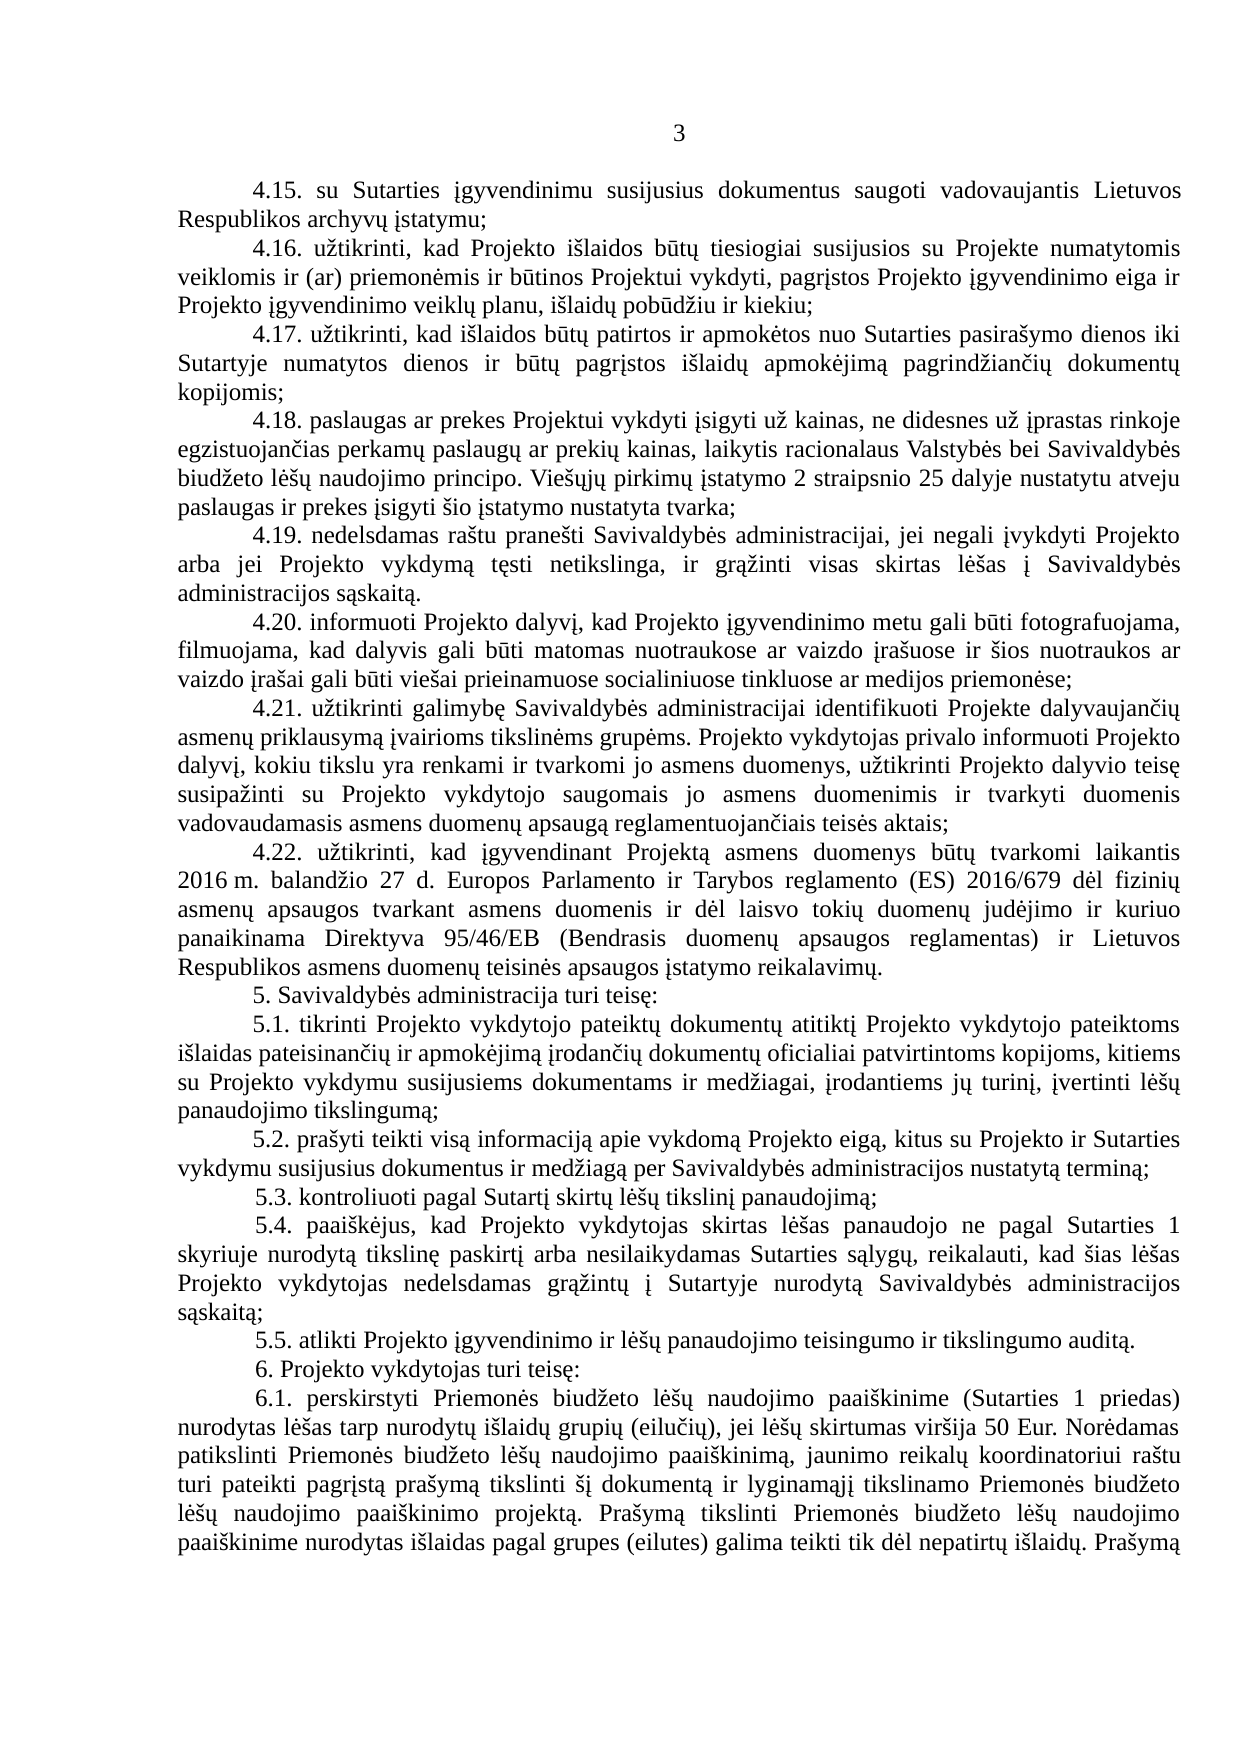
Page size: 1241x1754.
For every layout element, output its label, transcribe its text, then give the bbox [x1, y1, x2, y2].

text 4.19. nedelsdamas raštu pranešti Savivaldybės administracijai, jei negali įvykdyti Projekto arba jei Projekto vykdymą tęsti netikslinga, ir grąžinti visas skirtas lėšas į Savivaldybės administracijos sąskaitą. [177, 521, 1181, 607]
text 4.18. paslaugas ar prekes Projektui vykdyti įsigyti už kainas, ne didesnes už įprastas rinkoje egzistuojančias perkamų paslaugų ar prekių kainas, laikytis racionalaus Valstybės bei Savivaldybės biudžeto lėšų naudojimo principo. Viešųjų pirkimų įstatymo 2 straipsnio 25 dalyje nustatytu atveju paslaugas ir prekes įsigyti šio įstatymo nustatyta tvarka; [177, 406, 1181, 521]
text 5.1. tikrinti Projekto vykdytojo pateiktų dokumentų atitiktį Projekto vykdytojo pateiktoms išlaidas pateisinančių ir apmokėjimą įrodančių dokumentų oficialiai patvirtintoms kopijoms, kitiems su Projekto vykdymu susijusiems dokumentams ir medžiagai, įrodantiems jų turinį, įvertinti lėšų panaudojimo tikslingumą; [177, 1009, 1181, 1124]
text 5.3. kontroliuoti pagal Sutartį skirtų lėšų tikslinį panaudojimą; [177, 1182, 1181, 1211]
text 6.1. perskirstyti Priemonės biudžeto lėšų naudojimo paaiškinime (Sutarties 1 priedas) nurodytas lėšas tarp nurodytų išlaidų grupių (eilučių), jei lėšų skirtumas viršija 50 Eur. Norėdamas patikslinti Priemonės biudžeto lėšų naudojimo paaiškinimą, jaunimo reikalų koordinatoriui raštu turi pateikti pagrįstą prašymą tikslinti šį dokumentą ir lyginamąjį tikslinamo Priemonės biudžeto lėšų naudojimo paaiškinimo projektą. Prašymą tikslinti Priemonės biudžeto lėšų naudojimo paaiškinime nurodytas išlaidas pagal grupes (eilutes) galima teikti tik dėl nepatirtų išlaidų. Prašymą [177, 1383, 1181, 1556]
text 5.4. paaiškėjus, kad Projekto vykdytojas skirtas lėšas panaudojo ne pagal Sutarties 1 skyriuje nurodytą tikslinę paskirtį arba nesilaikydamas Sutarties sąlygų, reikalauti, kad šias lėšas Projekto vykdytojas nedelsdamas grąžintų į Sutartyje nurodytą Savivaldybės administracijos sąskaitą; [177, 1211, 1181, 1326]
text 5.5. atlikti Projekto įgyvendinimo ir lėšų panaudojimo teisingumo ir tikslingumo auditą. [177, 1326, 1181, 1354]
text 4.20. informuoti Projekto dalyvį, kad Projekto įgyvendinimo metu gali būti fotografuojama, filmuojama, kad dalyvis gali būti matomas nuotraukose ar vaizdo įrašuose ir šios nuotraukos ar vaizdo įrašai gali būti viešai prieinamuose socialiniuose tinkluose ar medijos priemonėse; [177, 607, 1181, 693]
text 5.2. prašyti teikti visą informaciją apie vykdomą Projekto eigą, kitus su Projekto ir Sutarties vykdymu susijusius dokumentus ir medžiagą per Savivaldybės administracijos nustatytą terminą; [177, 1124, 1181, 1182]
text 4.16. užtikrinti, kad Projekto išlaidos būtų tiesiogiai susijusios su Projekte numatytomis veiklomis ir (ar) priemonėmis ir būtinos Projektui vykdyti, pagrįstos Projekto įgyvendinimo eiga ir Projekto įgyvendinimo veiklų planu, išlaidų pobūdžiu ir kiekiu; [177, 233, 1181, 319]
text 4.21. užtikrinti galimybę Savivaldybės administracijai identifikuoti Projekte dalyvaujančių asmenų priklausymą įvairioms tikslinėms grupėms. Projekto vykdytojas privalo informuoti Projekto dalyvį, kokiu tikslu yra renkami ir tvarkomi jo asmens duomenys, užtikrinti Projekto dalyvio teisę susipažinti su Projekto vykdytojo saugomais jo asmens duomenimis ir tvarkyti duomenis vadovaudamasis asmens duomenų apsaugą reglamentuojančiais teisės aktais; [177, 693, 1181, 837]
text 4.22. užtikrinti, kad įgyvendinant Projektą asmens duomenys būtų tvarkomi laikantis 2016 m. balandžio 27 d. Europos Parlamento ir Tarybos reglamento (ES) 2016/679 dėl fizinių asmenų apsaugos tvarkant asmens duomenis ir dėl laisvo tokių duomenų judėjimo ir kuriuo panaikinama Direktyva 95/46/EB (Bendrasis duomenų apsaugos reglamentas) ir Lietuvos Respublikos asmens duomenų teisinės apsaugos įstatymo reikalavimų. [177, 837, 1181, 981]
text 5. Savivaldybės administracija turi teisę: [177, 981, 1181, 1009]
text 4.15. su Sutarties įgyvendinimu susijusius dokumentus saugoti vadovaujantis Lietuvos Respublikos archyvų įstatymu; [177, 176, 1181, 233]
text 6. Projekto vykdytojas turi teisę: [177, 1354, 1181, 1383]
text 4.17. užtikrinti, kad išlaidos būtų patirtos ir apmokėtos nuo Sutarties pasirašymo dienos iki Sutartyje numatytos dienos ir būtų pagrįstos išlaidų apmokėjimą pagrindžiančių dokumentų kopijomis; [177, 319, 1181, 406]
